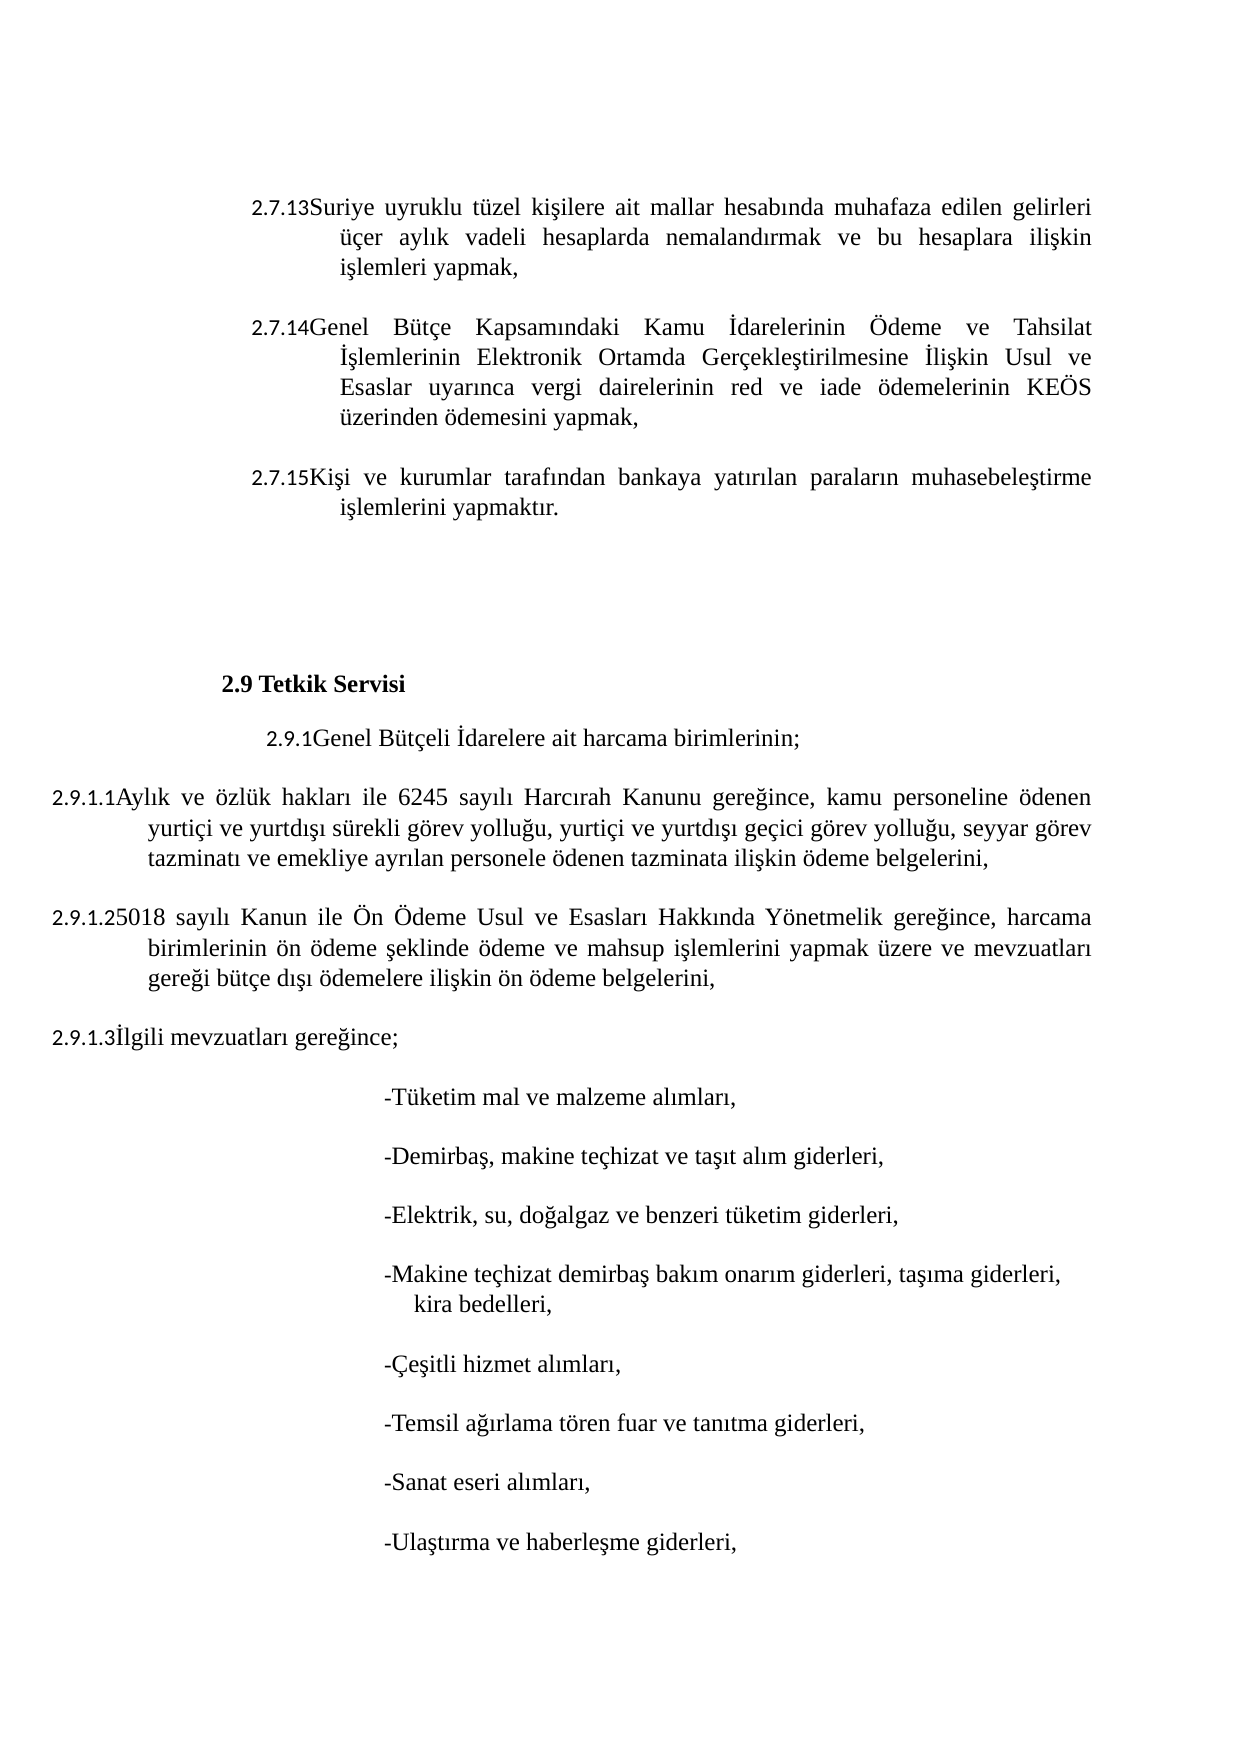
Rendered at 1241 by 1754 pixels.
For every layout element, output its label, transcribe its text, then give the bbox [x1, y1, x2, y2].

list Genel Bütçeli İdarelere ait harcama birimlerinin; [266, 723, 1093, 752]
list Tüketim mal ve malzeme alımları, [384, 1082, 1093, 1110]
list Çeşitli hizmet alımları, [384, 1349, 1093, 1378]
list Aylık ve özlük hakları ile 6245 sayılı Harcırah Kanunu gereğince, kamu personeline ödenen yurtiçi ve yurtdışı sürekli görev yolluğu, yurtiçi ve yurtdışı geçici görev yolluğu, seyyar görev tazminatı ve emekliye ayrılan personele ödenen tazminata ilişkin ödeme belgelerini, [52, 782, 1093, 872]
list Sanat eseri alımları, [384, 1467, 1093, 1496]
list Kişi ve kurumlar tarafından bankaya yatırılan paraların muhasebeleştirme işlemlerini yapmaktır. [251, 462, 1093, 521]
list Temsil ağırlama tören fuar ve tanıtma giderleri, [384, 1408, 1093, 1437]
list Genel Bütçe Kapsamındaki Kamu İdarelerinin Ödeme ve Tahsilat İşlemlerinin Elektronik Ortamda Gerçekleştirilmesine İlişkin Usul ve Esaslar uyarınca vergi dairelerinin red ve iade ödemelerinin KEÖS üzerinden ödemesini yapmak, [251, 312, 1093, 431]
list Makine teçhizat demirbaş bakım onarım giderleri, taşıma giderleri, kira bedelleri, [384, 1259, 1093, 1318]
list Elektrik, su, doğalgaz ve benzeri tüketim giderleri, [384, 1200, 1093, 1229]
text 2.9 Tetkik Servisi [148, 669, 1093, 698]
list Demirbaş, makine teçhizat ve taşıt alım giderleri, [384, 1141, 1093, 1170]
list Suriye uyruklu tüzel kişilere ait mallar hesabında muhafaza edilen gelirleri üçer aylık vadeli hesaplarda nemalandırmak ve bu hesaplara ilişkin işlemleri yapmak, [251, 192, 1093, 281]
list İlgili mevzuatları gereğince; [52, 1022, 1093, 1051]
list Ulaştırma ve haberleşme giderleri, [384, 1527, 1093, 1555]
list 5018 sayılı Kanun ile Ön Ödeme Usul ve Esasları Hakkında Yönetmelik gereğince, harcama birimlerinin ön ödeme şeklinde ödeme ve mahsup işlemlerini yapmak üzere ve mevzuatları gereği bütçe dışı ödemelere ilişkin ön ödeme belgelerini, [52, 902, 1093, 992]
